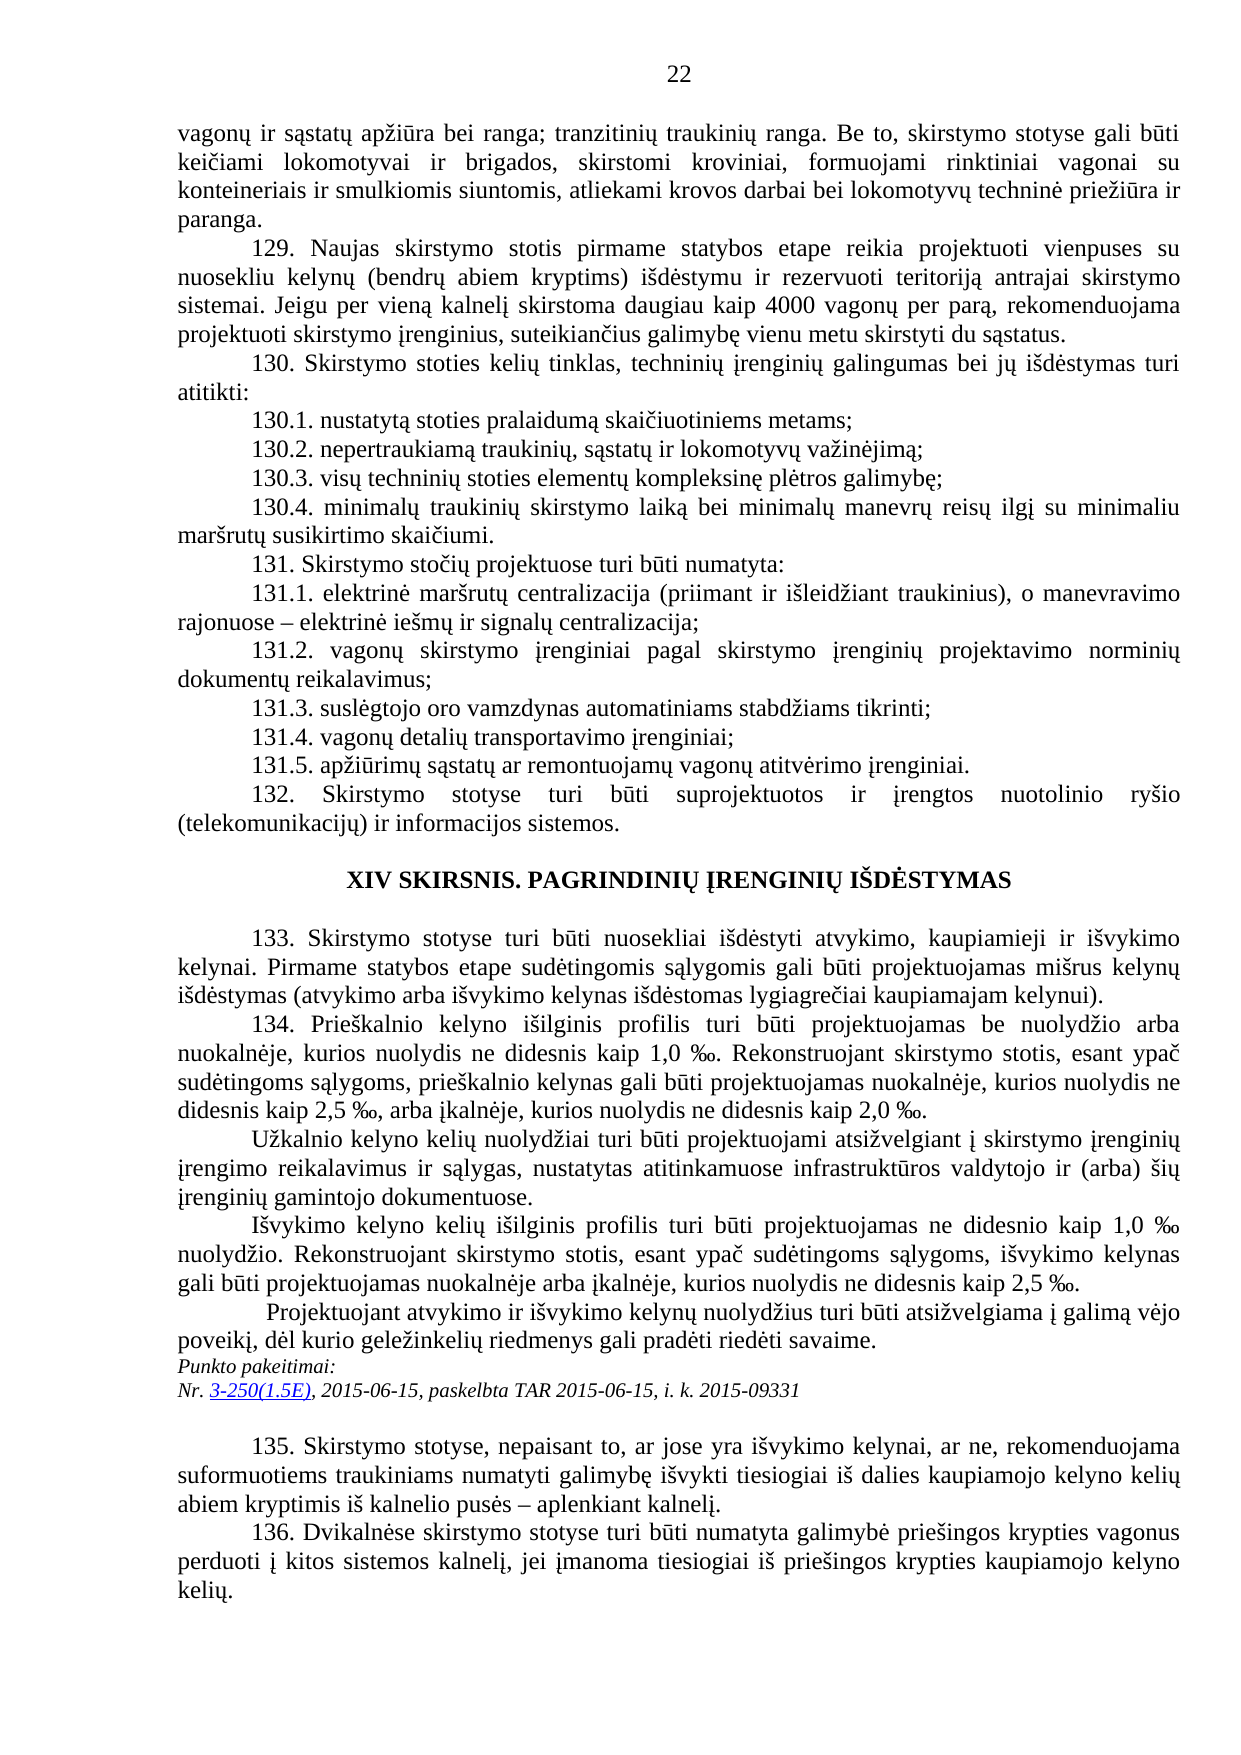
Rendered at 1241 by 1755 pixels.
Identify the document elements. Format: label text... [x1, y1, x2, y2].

text 131.2. vagonų skirstymo įrenginiai pagal skirstymo įrenginių projektavimo norminių dokumentų reikalavimus; [177, 636, 1181, 693]
text 131.4. vagonų detalių transportavimo įrenginiai; [177, 722, 1181, 751]
text Projektuojant atvykimo ir išvykimo kelynų nuolydžius turi būti atsižvelgiama į galimą vėjo poveikį, dėl kurio geležinkelių riedmenys gali pradėti riedėti savaime. [177, 1297, 1181, 1354]
text 130. Skirstymo stoties kelių tinklas, techninių įrenginių galingumas bei jų išdėstymas turi atitikti: [177, 348, 1181, 406]
text 130.2. nepertraukiamą traukinių, sąstatų ir lokomotyvų važinėjimą; [177, 434, 1181, 463]
text 131.3. suslėgtojo oro vamzdynas automatiniams stabdžiams tikrinti; [177, 693, 1181, 722]
text 131. Skirstymo stočių projektuose turi būti numatyta: [177, 549, 1181, 578]
text vagonų ir sąstatų apžiūra bei ranga; tranzitinių traukinių ranga. Be to, skirstymo stotyse gali būti keičiami lokomotyvai ir brigados, skirstomi kroviniai, formuojami rinktiniai vagonai su konteineriais ir smulkiomis siuntomis, atliekami krovos darbai bei lokomotyvų techninė priežiūra ir paranga. [177, 118, 1181, 233]
text 130.4. minimalų traukinių skirstymo laiką bei minimalų manevrų reisų ilgį su minimaliu maršrutų susikirtimo skaičiumi. [177, 492, 1181, 549]
text 130.3. visų techninių stoties elementų kompleksinę plėtros galimybę; [177, 463, 1181, 492]
text Užkalnio kelyno kelių nuolydžiai turi būti projektuojami atsižvelgiant į skirstymo įrenginių įrengimo reikalavimus ir sąlygas, nustatytas atitinkamuose infrastruktūros valdytojo ir (arba) šių įrenginių gamintojo dokumentuose. [177, 1124, 1181, 1211]
text 133. Skirstymo stotyse turi būti nuosekliai išdėstyti atvykimo, kaupiamieji ir išvykimo kelynai. Pirmame statybos etape sudėtingomis sąlygomis gali būti projektuojamas mišrus kelynų išdėstymas (atvykimo arba išvykimo kelynas išdėstomas lygiagrečiai kaupiamajam kelynui). [177, 923, 1181, 1009]
text 135. Skirstymo stotyse, nepaisant to, ar jose yra išvykimo kelynai, ar ne, rekomenduojama suformuotiems traukiniams numatyti galimybę išvykti tiesiogiai iš dalies kaupiamojo kelyno kelių abiem kryptimis iš kalnelio pusės – aplenkiant kalnelį. [177, 1431, 1181, 1517]
text 131.1. elektrinė maršrutų centralizacija (priimant ir išleidžiant traukinius), o manevravimo rajonuose – elektrinė iešmų ir signalų centralizacija; [177, 578, 1181, 636]
text Punkto pakeitimai: [177, 1354, 1181, 1378]
text Išvykimo kelyno kelių išilginis profilis turi būti projektuojamas ne didesnio kaip 1,0 ‰ nuolydžio. Rekonstruojant skirstymo stotis, esant ypač sudėtingoms sąlygoms, išvykimo kelynas gali būti projektuojamas nuokalnėje arba įkalnėje, kurios nuolydis ne didesnis kaip 2,5 ‰. [177, 1211, 1181, 1297]
text 132. Skirstymo stotyse turi būti suprojektuotos ir įrengtos nuotolinio ryšio (telekomunikacijų) ir informacijos sistemos. [177, 779, 1181, 837]
text 130.1. nustatytą stoties pralaidumą skaičiuotiniems metams; [177, 406, 1181, 434]
text 131.5. apžiūrimų sąstatų ar remontuojamų vagonų atitvėrimo įrenginiai. [177, 751, 1181, 779]
text XIV SKIRSNIS. PAGRINDINIŲ ĮRENGINIŲ IŠDĖSTYMAS [177, 866, 1181, 894]
text 129. Naujas skirstymo stotis pirmame statybos etape reikia projektuoti vienpuses su nuosekliu kelynų (bendrų abiem kryptims) išdėstymu ir rezervuoti teritoriją antrajai skirstymo sistemai. Jeigu per vieną kalnelį skirstoma daugiau kaip 4000 vagonų per parą, rekomenduojama projektuoti skirstymo įrenginius, suteikiančius galimybę vienu metu skirstyti du sąstatus. [177, 233, 1181, 348]
text 136. Dvikalnėse skirstymo stotyse turi būti numatyta galimybė priešingos krypties vagonus perduoti į kitos sistemos kalnelį, jei įmanoma tiesiogiai iš priešingos krypties kaupiamojo kelyno kelių. [177, 1517, 1181, 1604]
text Nr. 3-250(1.5E), 2015-06-15, paskelbta TAR 2015-06-15, i. k. 2015-09331 [177, 1378, 1181, 1402]
text 134. Prieškalnio kelyno išilginis profilis turi būti projektuojamas be nuolydžio arba nuokalnėje, kurios nuolydis ne didesnis kaip 1,0 ‰. Rekonstruojant skirstymo stotis, esant ypač sudėtingoms sąlygoms, prieškalnio kelynas gali būti projektuojamas nuokalnėje, kurios nuolydis ne didesnis kaip 2,5 ‰, arba įkalnėje, kurios nuolydis ne didesnis kaip 2,0 ‰. [177, 1009, 1181, 1124]
